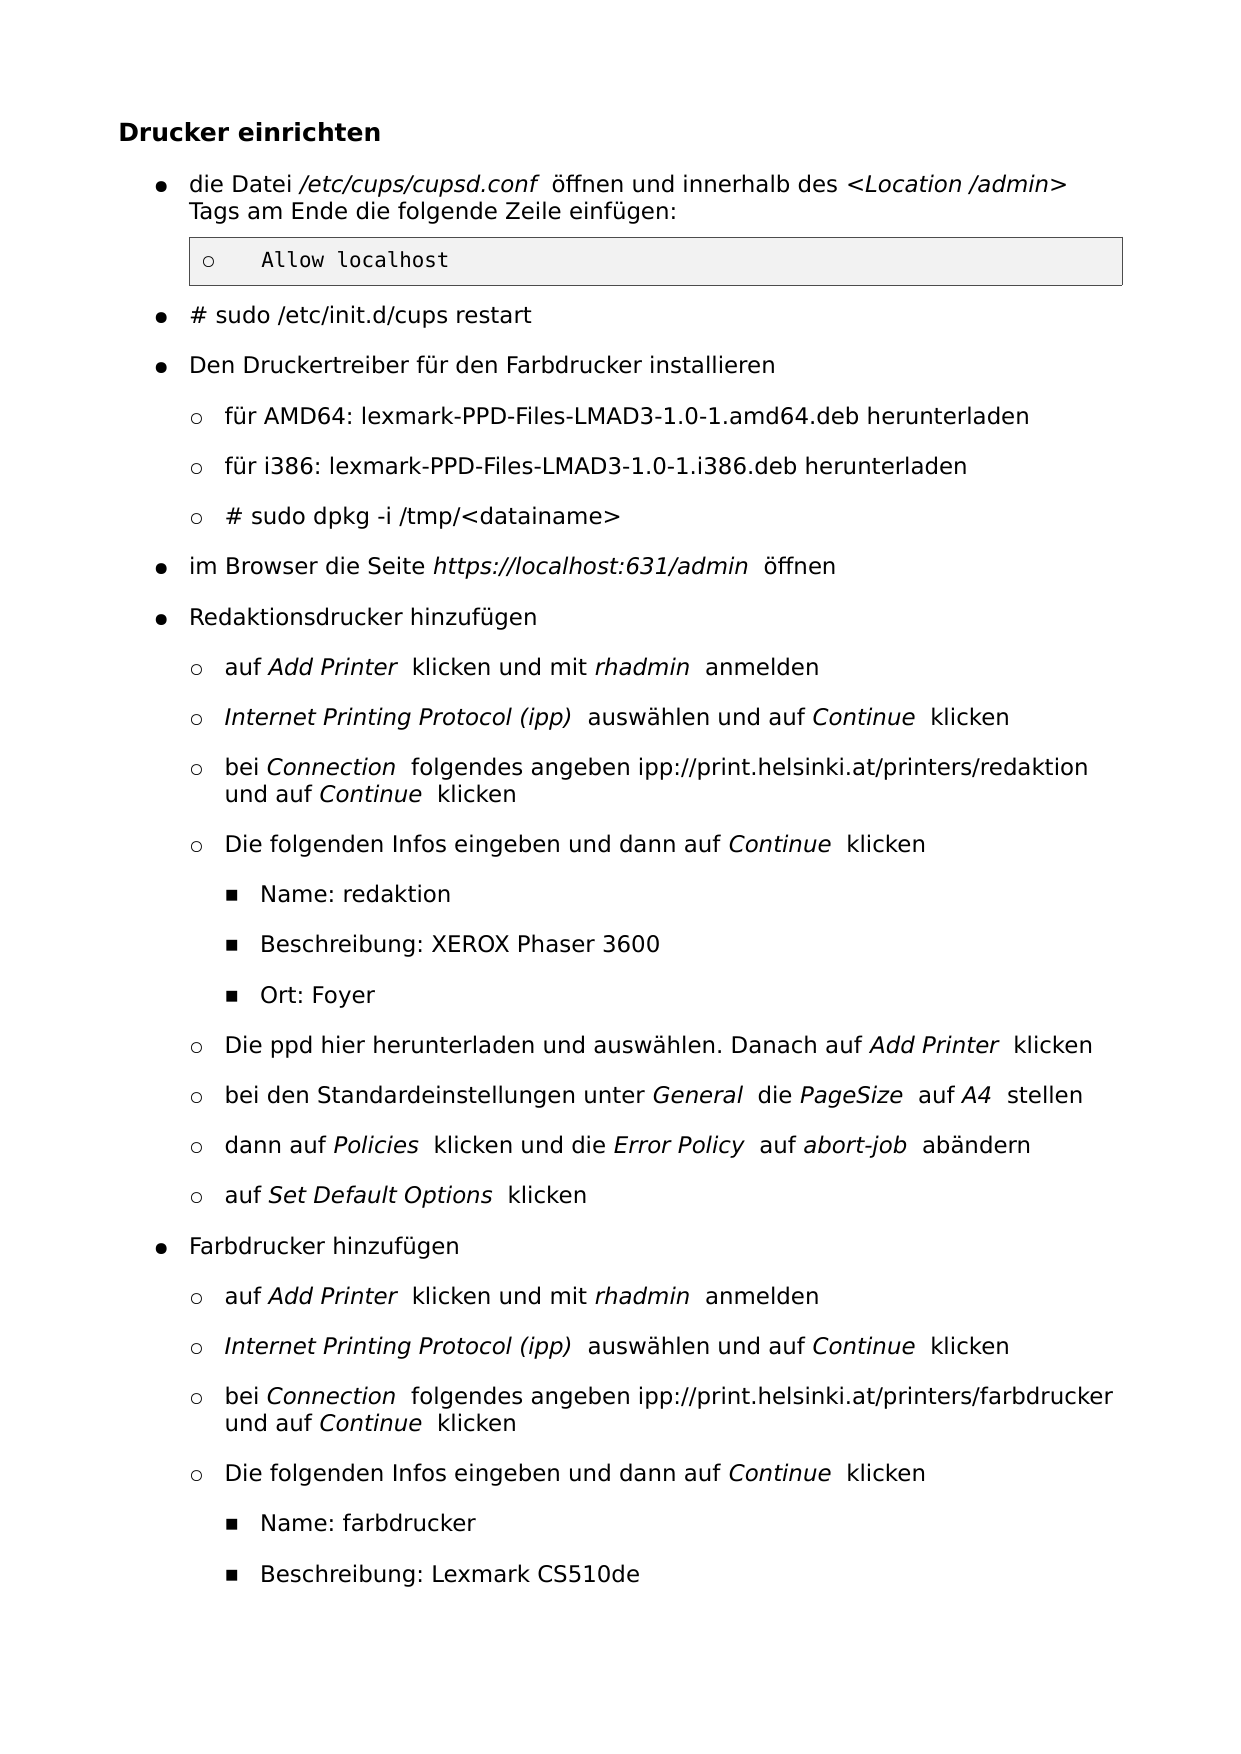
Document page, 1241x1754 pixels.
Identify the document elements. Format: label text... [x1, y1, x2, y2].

list dann auf Policies klicken und die Error Policy auf abort-job abändern [189, 1132, 1122, 1159]
list Den Druckertreiber für den Farbdrucker installieren [153, 353, 1122, 379]
list auf Add Printer klicken und mit rhadmin anmelden [189, 654, 1122, 681]
list für AMD64: lexmark-PPD-Files-LMAD3-1.0-1.amd64.deb herunterladen [189, 403, 1122, 429]
list Die ppd hier herunterladen und auswählen. Danach auf Add Printer klicken [189, 1032, 1122, 1059]
list Die folgenden Infos eingeben und dann auf Continue klicken [189, 831, 1122, 858]
list bei den Standardeinstellungen unter General die PageSize auf A4 stellen [189, 1082, 1122, 1109]
list Internet Printing Protocol (ipp) auswählen und auf Continue klicken [189, 1333, 1122, 1360]
list # sudo /etc/init.d/cups restart [153, 302, 1122, 329]
list für i386: lexmark-PPD-Files-LMAD3-1.0-1.i386.deb herunterladen [189, 453, 1122, 480]
list Internet Printing Protocol (ipp) auswählen und auf Continue klicken [189, 704, 1122, 731]
list Farbdrucker hinzufügen [153, 1233, 1122, 1259]
list Die folgenden Infos eingeben und dann auf Continue klicken [189, 1460, 1122, 1487]
list # sudo dpkg -i /tmp/<datainame> [189, 503, 1122, 530]
list Name: farbdrucker [224, 1511, 1122, 1537]
list bei Connection folgendes angeben ipp://print.helsinki.at/printers/farbdrucker und auf Continue klicken [189, 1383, 1122, 1437]
list Ort: Foyer [224, 982, 1122, 1008]
subtitle Drucker einrichten [118, 118, 1122, 147]
list die Datei /etc/cups/cupsd.conf öffnen und innerhalb des <Location /admin> Tags am Ende die folgende Zeile einfügen: [153, 172, 1122, 225]
list auf Set Default Options klicken [189, 1183, 1122, 1209]
list Beschreibung: XEROX Phaser 3600 [224, 932, 1122, 958]
list auf Add Printer klicken und mit rhadmin anmelden [189, 1283, 1122, 1310]
list Redaktionsdrucker hinzufügen [153, 604, 1122, 630]
list Allow localhost [190, 238, 1122, 285]
list bei Connection folgendes angeben ipp://print.helsinki.at/printers/redaktion und auf Continue klicken [189, 754, 1122, 808]
list Name: redaktion [224, 881, 1122, 908]
list Beschreibung: Lexmark CS510de [224, 1561, 1122, 1587]
list im Browser die Seite https://localhost:631/admin öffnen [153, 553, 1122, 580]
